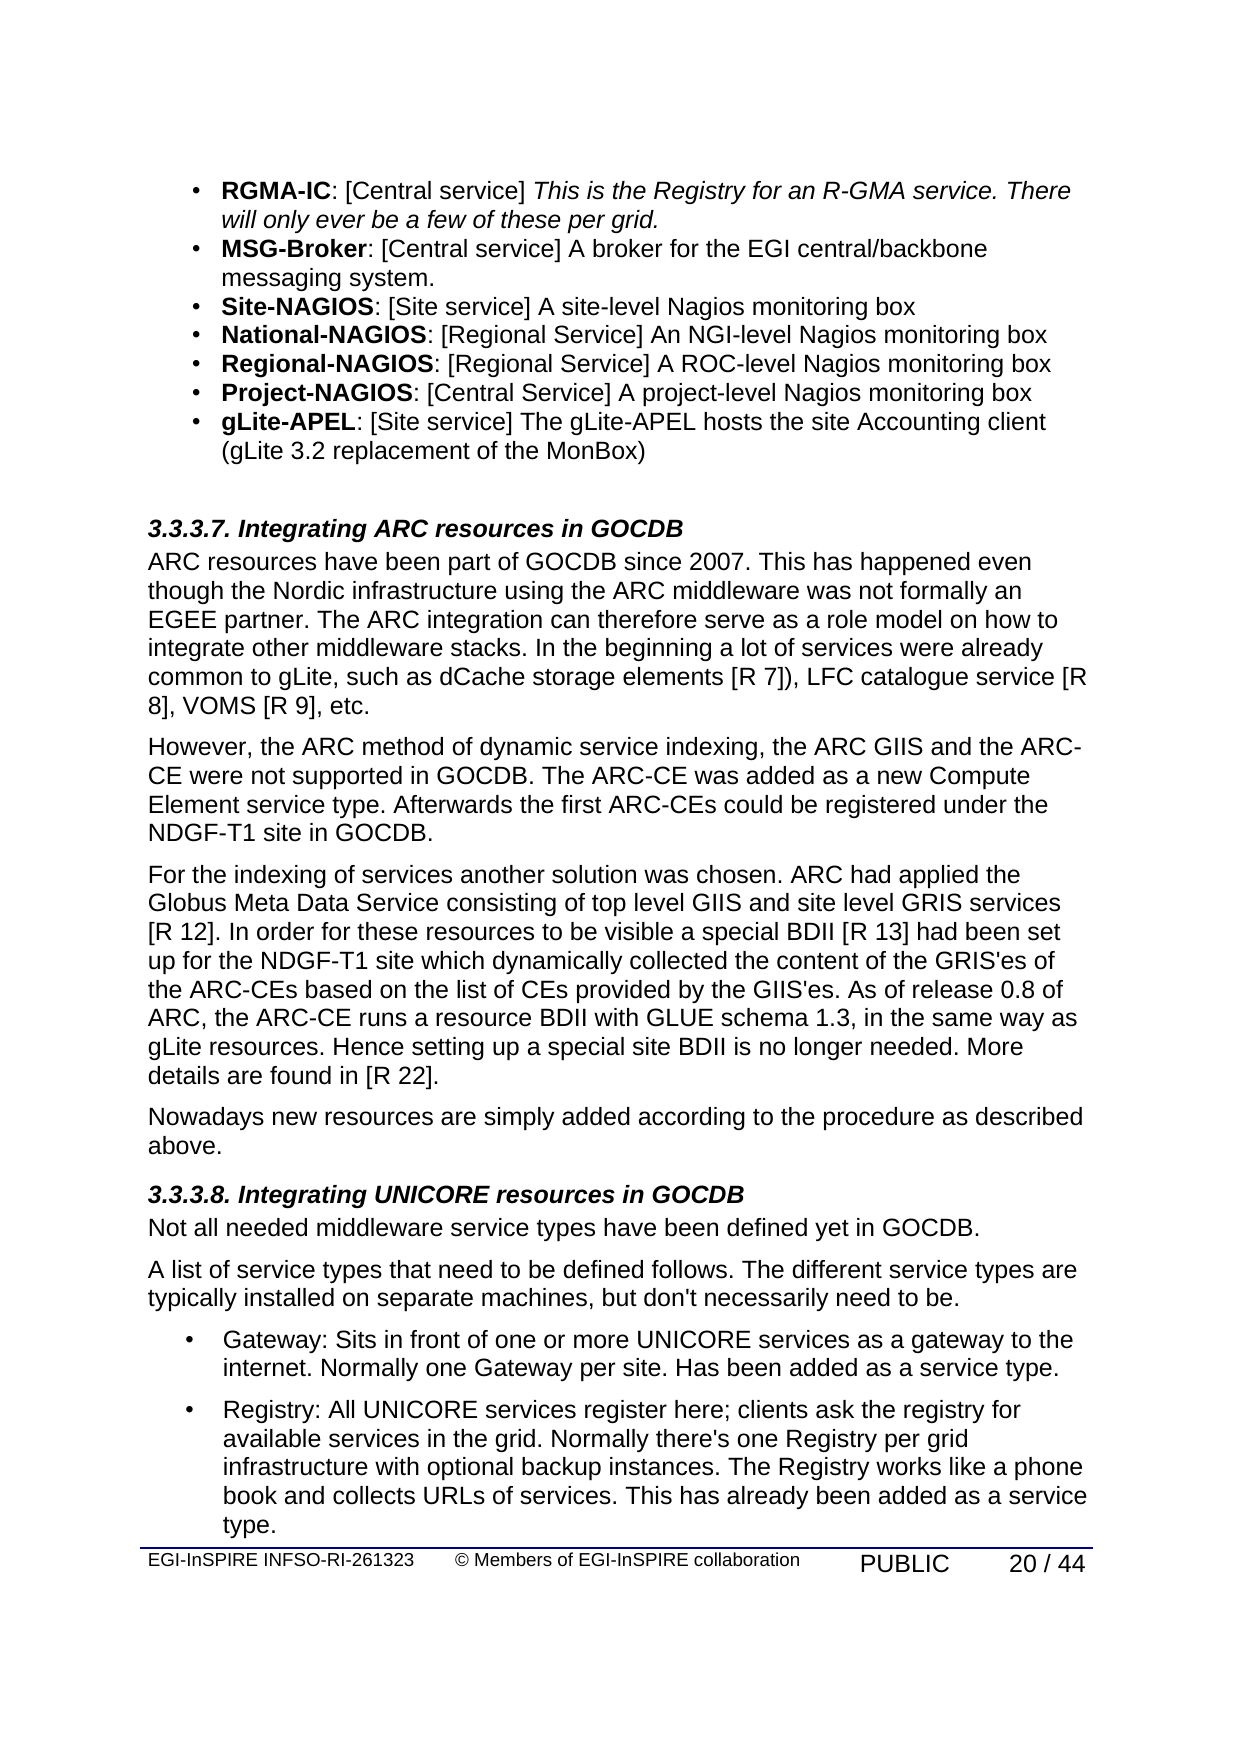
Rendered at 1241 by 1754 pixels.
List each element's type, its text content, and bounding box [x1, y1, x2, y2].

text However, the ARC method of dynamic service indexing, the ARC GIIS and the ARC-CE were not supported in GOCDB. The ARC-CE was added as a new Compute Element service type. Afterwards the first ARC-CEs could be registered under the NDGF-T1 site in GOCDB. [148, 732, 1093, 847]
text For the indexing of services another solution was chosen. ARC had applied the Globus Meta Data Service consisting of top level GIIS and site level GRIS services [R 12]. In order for these resources to be visible a special BDII [R 13] had been set up for the NDGF-T1 site which dynamically collected the content of the GRIS'es of the ARC-CEs based on the list of CEs provided by the GIIS'es. As of release 0.8 of ARC, the ARC-CE runs a resource BDII with GLUE schema 1.3, in the same way as gLite resources. Hence setting up a special site BDII is no longer needed. More details are found in [R 22]. [148, 859, 1093, 1089]
list Site-NAGIOS: [Site service] A site-level Nagios monitoring box [192, 292, 1093, 320]
list RGMA-IC: [Central service] This is the Registry for an R-GMA service. There will only ever be a few of these per grid. [192, 176, 1093, 234]
list Regional-NAGIOS: [Regional Service] A ROC-level Nagios monitoring box [192, 349, 1093, 378]
text A list of service types that need to be defined follows. The different service types are typically installed on separate machines, but don't necessarily need to be. [148, 1254, 1093, 1312]
text ARC resources have been part of GOCDB since 2007. This has happened even though the Nordic infrastructure using the ARC middleware was not formally an EGEE partner. The ARC integration can therefore serve as a role model on how to integrate other middleware stacks. In the beginning a lot of services were already common to gLite, such as dCache storage elements [R 7]), LFC catalogue service [R 8], VOMS [R 9], etc. [148, 547, 1093, 719]
subtitle Integrating ARC resources in GOCDB [148, 514, 1093, 543]
list MSG-Broker: [Central service] A broker for the EGI central/backbone messaging system. [192, 234, 1093, 292]
list Project-NAGIOS: [Central Service] A project-level Nagios monitoring box [192, 378, 1093, 407]
list National-NAGIOS: [Regional Service] An NGI-level Nagios monitoring box [192, 320, 1093, 349]
text Not all needed middleware service types have been defined yet in GOCDB. [148, 1213, 1093, 1242]
subtitle Integrating UNICORE resources in GOCDB [148, 1180, 1093, 1209]
list Registry: All UNICORE services register here; clients ask the registry for available services in the grid. Normally there's one Registry per grid infrastructure with optional backup instances. The Registry works like a phone book and collects URLs of services. This has already been added as a service type. [185, 1395, 1093, 1538]
text Nowadays new resources are simply added according to the procedure as described above. [148, 1102, 1093, 1159]
list Gateway: Sits in front of one or more UNICORE services as a gateway to the internet. Normally one Gateway per site. Has been added as a service type. [185, 1324, 1093, 1382]
list gLite-APEL: [Site service] The gLite-APEL hosts the site Accounting client (gLite 3.2 replacement of the MonBox) [192, 407, 1093, 464]
